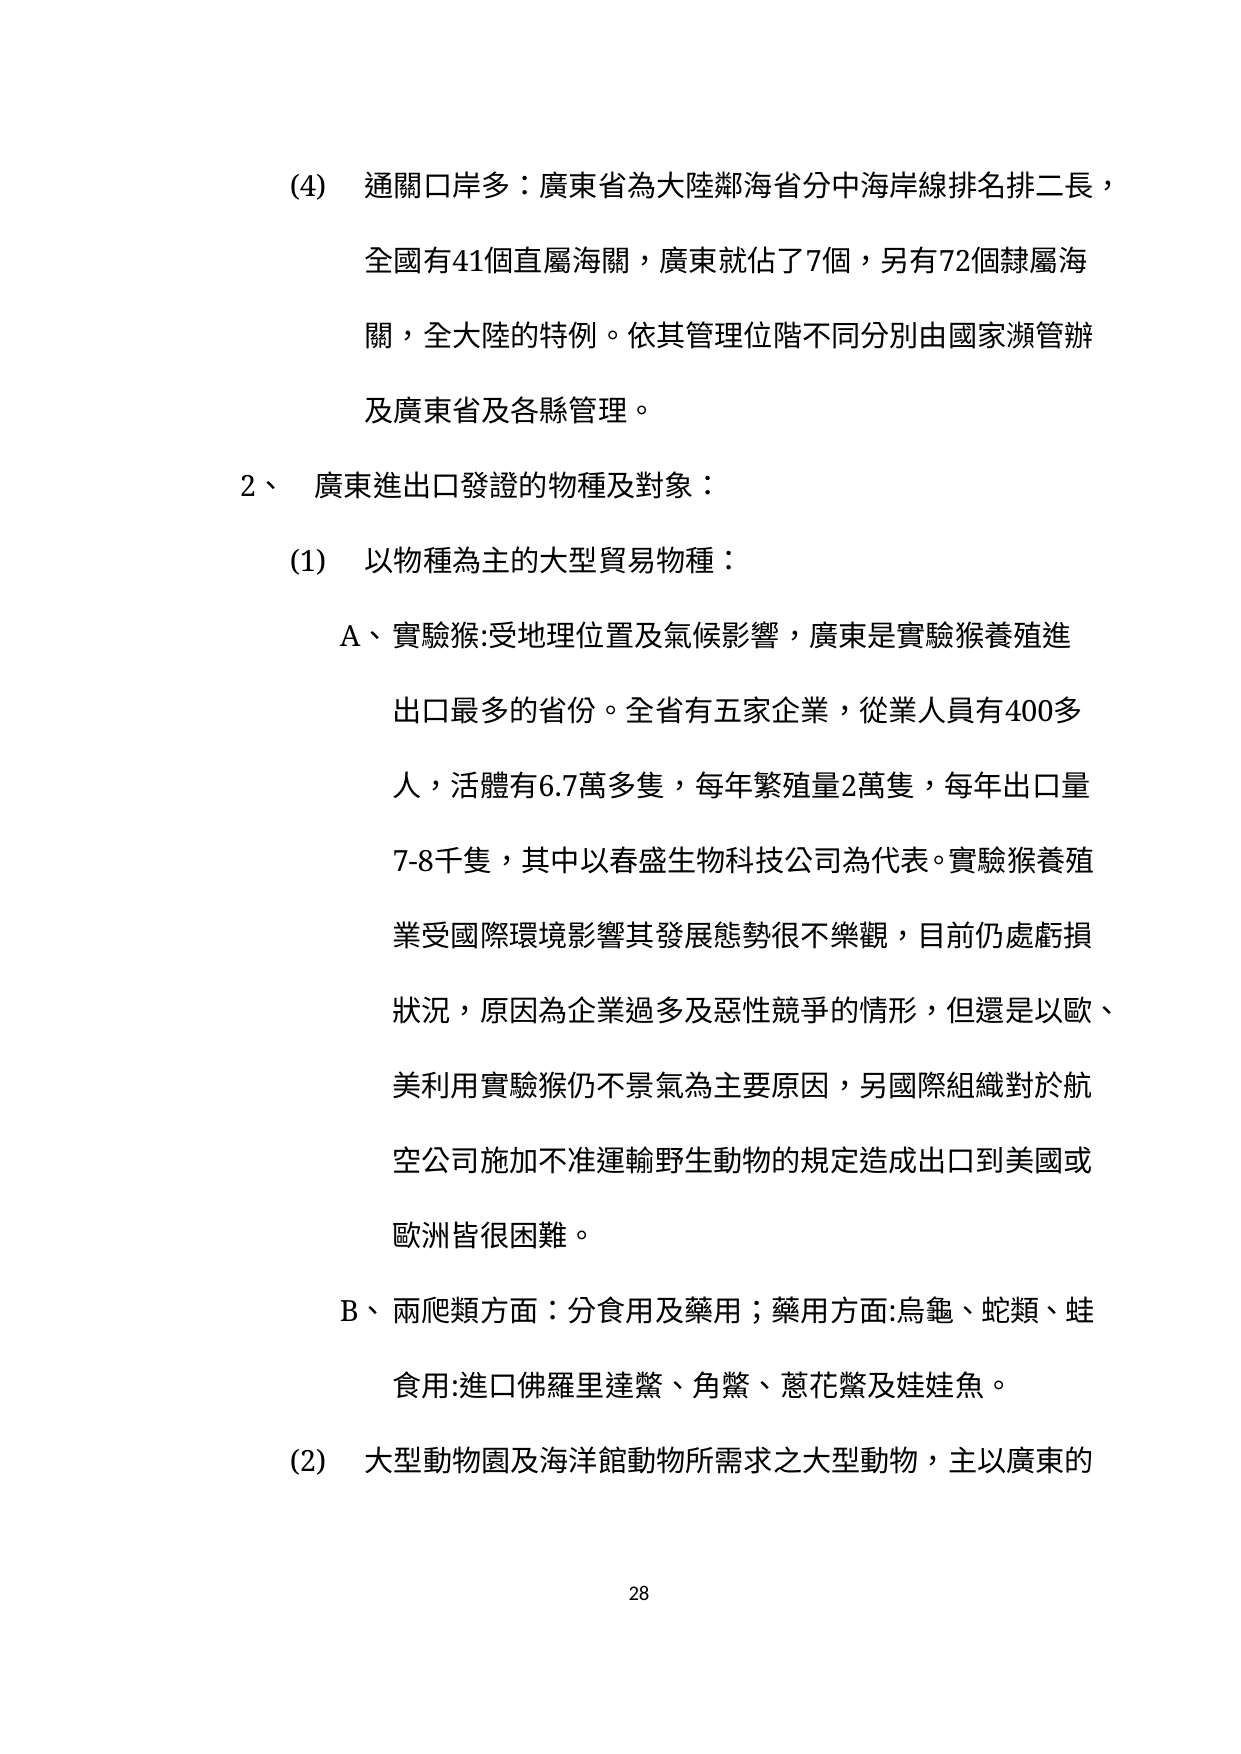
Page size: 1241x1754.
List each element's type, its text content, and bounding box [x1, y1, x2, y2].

list 通關口岸多：廣東省為大陸鄰海省分中海岸線排名排二長，全國有41個直屬海關，廣東就佔了7個，另有72個隸屬海關，全大陸的特例。依其管理位階不同分別由國家瀕管辦及廣東省及各縣管理。 [289, 146, 1094, 446]
list 以物種為主的大型貿易物種： [289, 521, 1094, 596]
list 兩爬類方面：分食用及藥用；藥用方面:烏龜、蛇類、蛙食用:進口佛羅里達鱉、角鱉、蔥花鱉及娃娃魚。 [339, 1271, 1094, 1421]
list 廣東進出口發證的物種及對象： [239, 446, 1094, 521]
list 實驗猴:受地理位置及氣候影響，廣東是實驗猴養殖進出口最多的省份。全省有五家企業，從業人員有400多人，活體有6.7萬多隻，每年繁殖量2萬隻，每年出口量7-8千隻，其中以春盛生物科技公司為代表。實驗猴養殖業受國際環境影響其發展態勢很不樂觀，目前仍處虧損狀況，原因為企業過多及惡性競爭的情形，但還是以歐、美利用實驗猴仍不景氣為主要原因，另國際組織對於航空公司施加不准運輸野生動物的規定造成出口到美國或歐洲皆很困難。 [339, 596, 1094, 1271]
list 大型動物園及海洋館動物所需求之大型動物，主以廣東的 [289, 1421, 1094, 1496]
